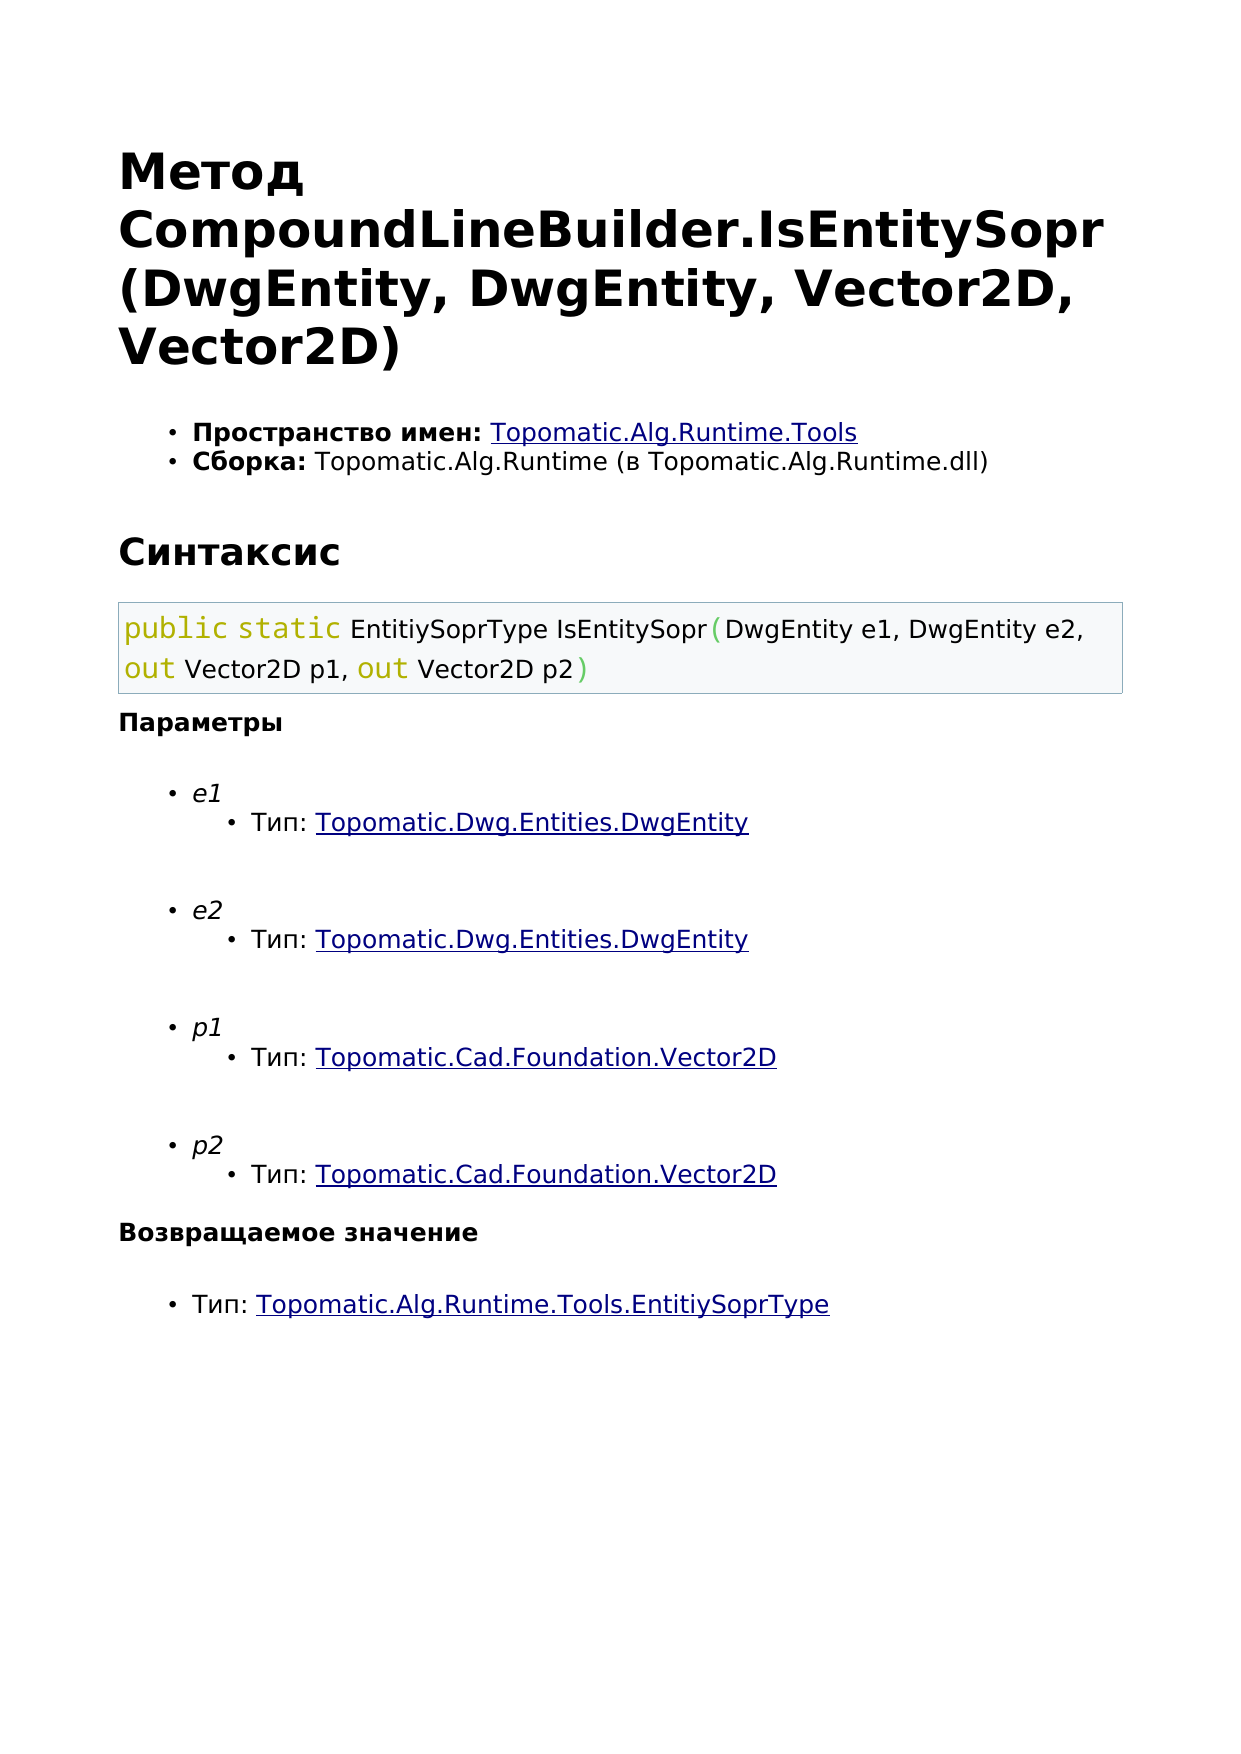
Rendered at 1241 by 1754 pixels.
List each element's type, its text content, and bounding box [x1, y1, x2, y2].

subtitle Метод CompoundLineBuilder.IsEntitySopr(DwgEntity, DwgEntity, Vector2D, Vector2D) [118, 143, 1122, 376]
table_header public static EntitiySoprType IsEntitySopr(DwgEntity e1, DwgEntity e2, out Vector2D p1, out Vector2D p2) [119, 603, 1122, 693]
text Возвращаемое значение [118, 1219, 1122, 1248]
list Пространство имен: Topomatic.Alg.Runtime.Tools [177, 418, 1122, 447]
subtitle Синтаксис [118, 531, 1122, 574]
list Тип: Topomatic.Dwg.Entities.DwgEntity [236, 808, 1122, 837]
list e1 [177, 779, 1122, 808]
list Сборка: Topomatic.Alg.Runtime (в Topomatic.Alg.Runtime.dll) [177, 447, 1122, 476]
text Параметры [118, 708, 1122, 737]
list p2 [177, 1131, 1122, 1160]
list e2 [177, 896, 1122, 925]
list Тип: Topomatic.Cad.Foundation.Vector2D [236, 1160, 1122, 1189]
list Тип: Topomatic.Cad.Foundation.Vector2D [236, 1043, 1122, 1072]
list Тип: Topomatic.Dwg.Entities.DwgEntity [236, 925, 1122, 954]
list Тип: Topomatic.Alg.Runtime.Tools.EntitiySoprType [177, 1290, 1122, 1319]
list p1 [177, 1013, 1122, 1043]
